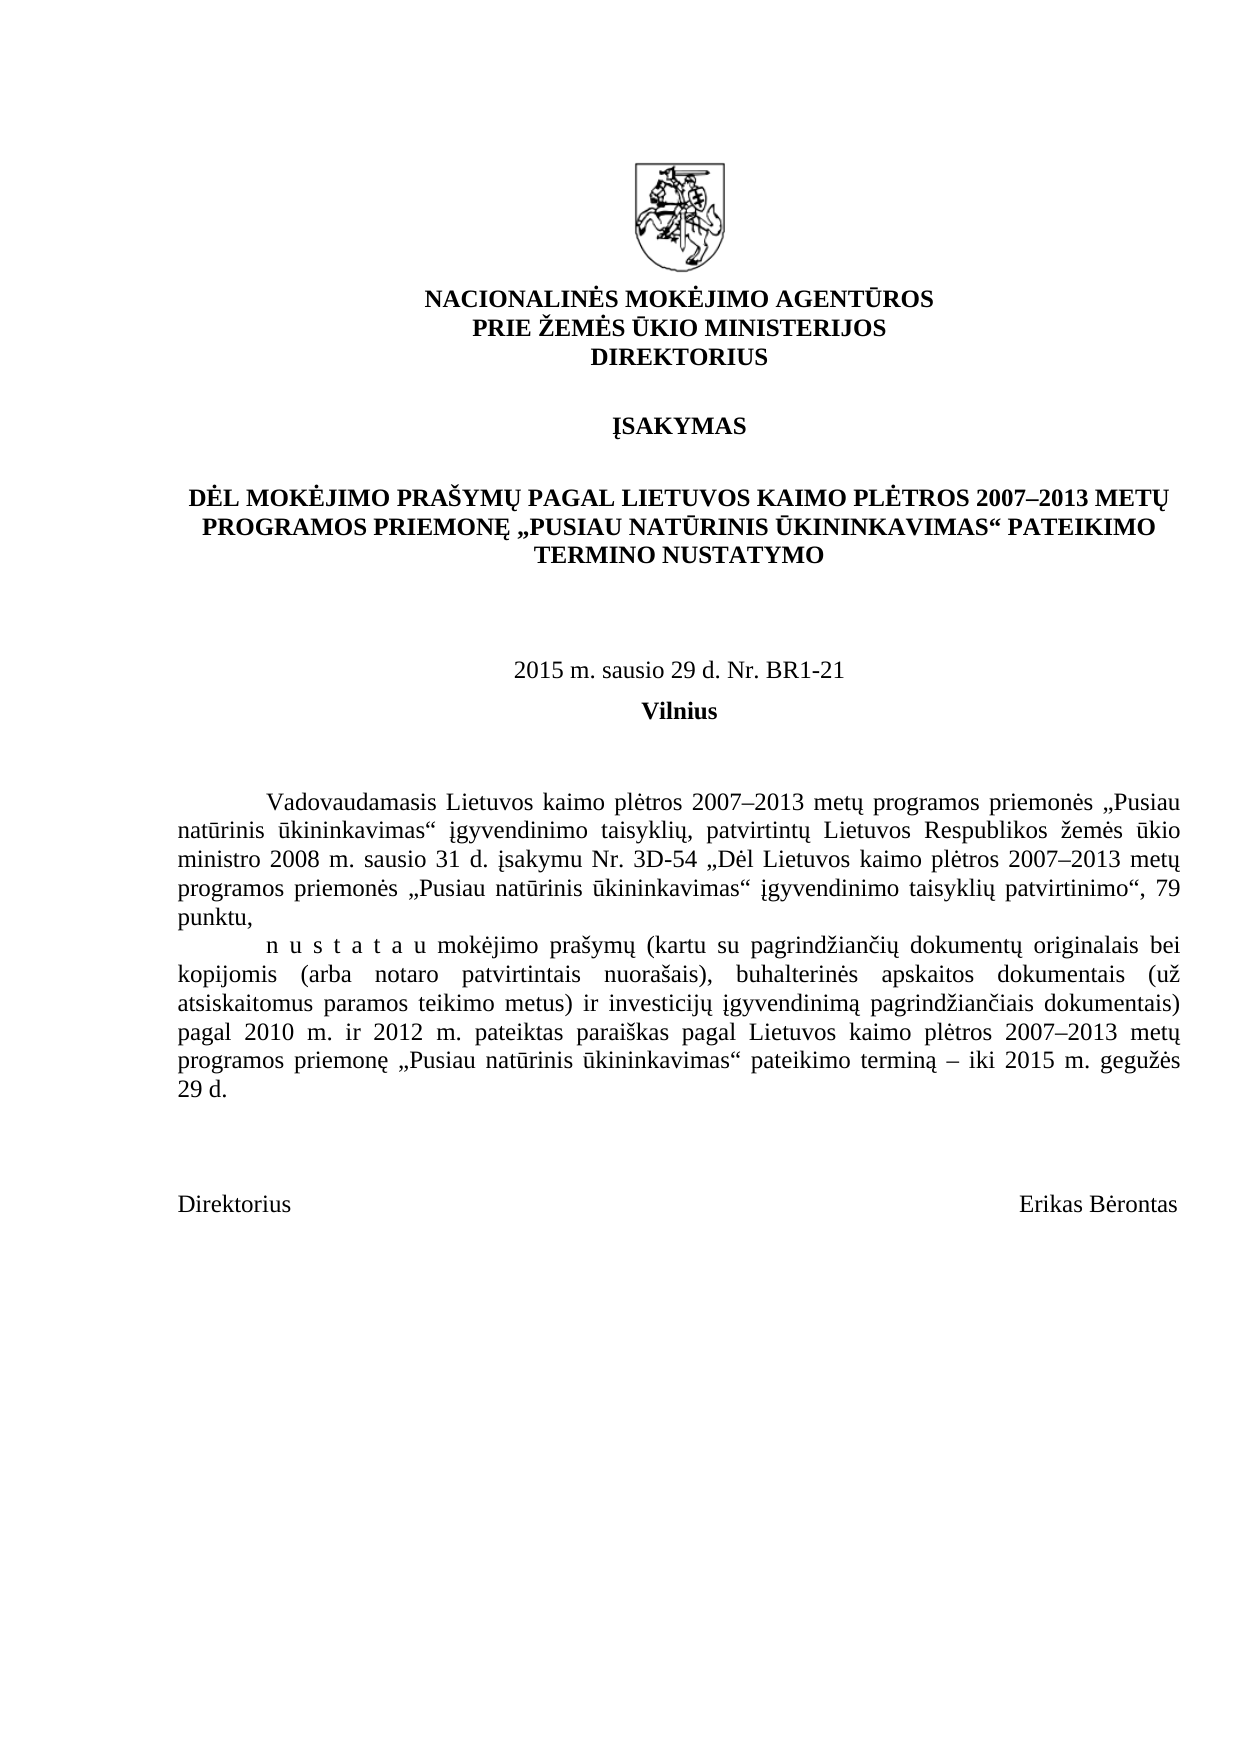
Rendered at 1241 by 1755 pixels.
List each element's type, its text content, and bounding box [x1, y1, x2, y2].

text Vilnius [177, 696, 1181, 725]
text 2015 m. sausio 29 d. Nr. BR1-21 [177, 656, 1181, 684]
text NACIONALINĖS MOKĖJIMO AGENTŪROS PRIE ŽEMĖS ŪKIO MINISTERIJOS DIREKTORIUS [177, 284, 1181, 399]
text Vadovaudamasis Lietuvos kaimo plėtros 2007–2013 metų programos priemonės „Pusiau natūrinis ūkininkavimas“ įgyvendinimo taisyklių, patvirtintų Lietuvos Respublikos žemės ūkio ministro 2008 m. sausio 31 d. įsakymu Nr. 3D-54 „Dėl Lietuvos kaimo plėtros 2007–2013 metų programos priemonės „Pusiau natūrinis ūkininkavimas“ įgyvendinimo taisyklių patvirtinimo“, 79 punktu, [177, 787, 1181, 931]
text n u s t a t a u mokėjimo prašymų (kartu su pagrindžiančių dokumentų originalais bei kopijomis (arba notaro patvirtintais nuorašais), buhalterinės apskaitos dokumentais (už atsiskaitomus paramos teikimo metus) ir investicijų įgyvendinimą pagrindžiančiais dokumentais) pagal 2010 m. ir 2012 m. pateiktas paraiškas pagal Lietuvos kaimo plėtros 2007–2013 metų programos priemonę „Pusiau natūrinis ūkininkavimas“ pateikimo terminą – iki 2015 m. gegužės 29 d. [177, 931, 1181, 1103]
text ĮSAKYMAS [177, 411, 1181, 440]
text Direktorius Erikas Bėrontas [177, 1189, 1181, 1218]
text DĖL MOKĖJIMO PRAŠYMŲ PAGAL LIETUVOS KAIMO PLĖTROS 2007–2013 METŲ PROGRAMOS PRIEMONĘ „PUSIAU NATŪRINIS ŪKININKAVIMAS“ PATEIKIMO TERMINO NUSTATYMO [177, 483, 1181, 569]
